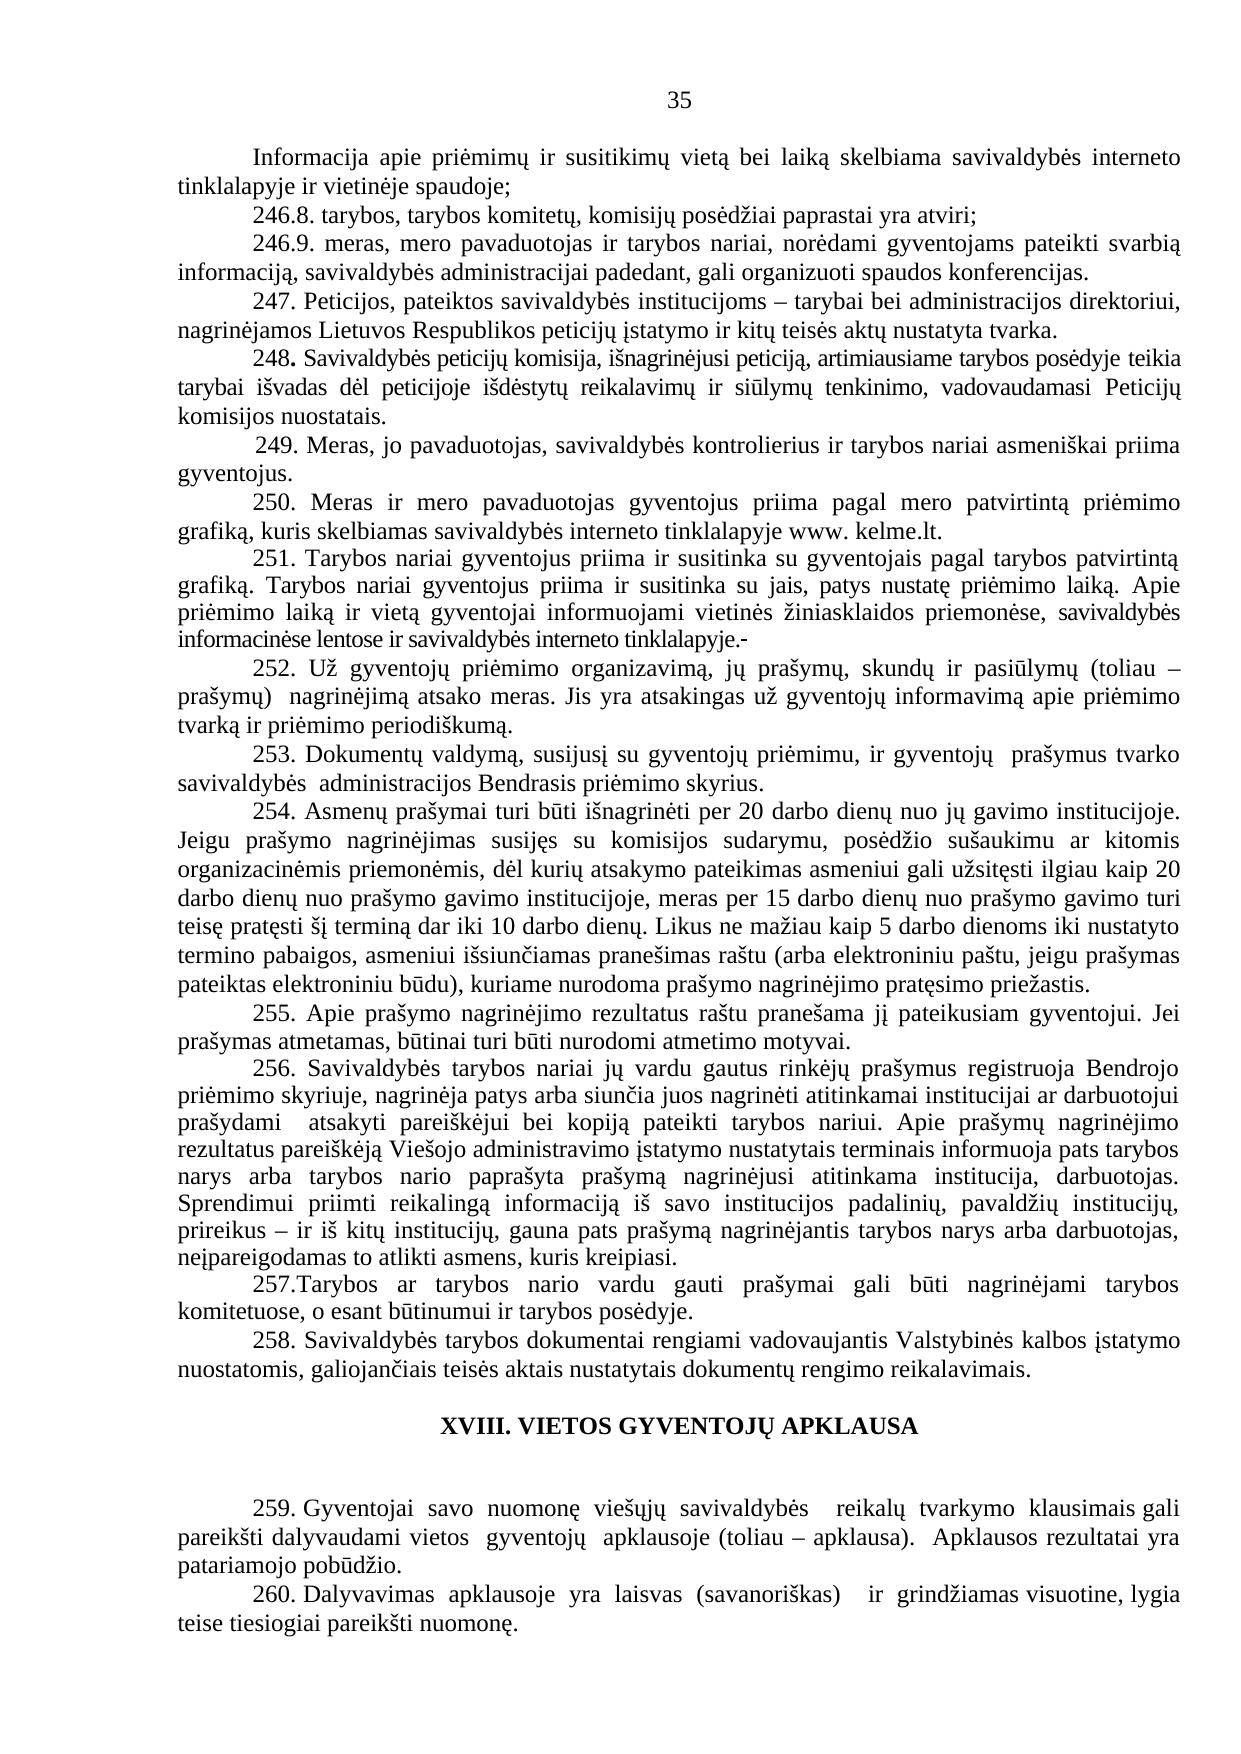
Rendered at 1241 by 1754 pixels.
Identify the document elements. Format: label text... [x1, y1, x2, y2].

text 254. Asmenų prašymai turi būti išnagrinėti per 20 darbo dienų nuo jų gavimo institucijoje. Jeigu prašymo nagrinėjimas susijęs su komisijos sudarymu, posėdžio sušaukimu ar kitomis organizacinėmis priemonėmis, dėl kurių atsakymo pateikimas asmeniui gali užsitęsti ilgiau kaip 20 darbo dienų nuo prašymo gavimo institucijoje, meras per 15 darbo dienų nuo prašymo gavimo turi teisę pratęsti šį terminą dar iki 10 darbo dienų. Likus ne mažiau kaip 5 darbo dienoms iki nustatyto termino pabaigos, asmeniui išsiunčiamas pranešimas raštu (arba elektroniniu paštu, jeigu prašymas pateiktas elektroniniu būdu), kuriame nurodoma prašymo nagrinėjimo pratęsimo priežastis. [177, 796, 1181, 998]
text 259. Gyventojai savo nuomonę viešųjų savivaldybės reikalų tvarkymo klausimais gali pareikšti dalyvaudami vietos gyventojų apklausoje (toliau – apklausa). Apklausos rezultatai yra patariamojo pobūdžio. [177, 1493, 1181, 1579]
text 257.Tarybos ar tarybos nario vardu gauti prašymai gali būti nagrinėjami tarybos komitetuose, o esant būtinumui ir tarybos posėdyje. [177, 1271, 1180, 1325]
text 251. Tarybos nariai gyventojus priima ir susitinka su gyventojais pagal tarybos patvirtintą grafiką. Tarybos nariai gyventojus priima ir susitinka su jais, patys nustatę priėmimo laiką. Apie priėmimo laiką ir vietą gyventojai informuojami vietinės žiniasklaidos priemonėse, savivaldybės informacinėse lentose ir savivaldybės interneto tinklalapyje. [177, 545, 1180, 653]
text 253. Dokumentų valdymą, susijusį su gyventojų priėmimu, ir gyventojų prašymus tvarko savivaldybės administracijos Bendrasis priėmimo skyrius. [177, 739, 1181, 796]
text XVIII. VIETOS GYVENTOJŲ APKLAUSA [177, 1411, 1181, 1440]
text 246.8. tarybos, tarybos komitetų, komisijų posėdžiai paprastai yra atviri; [177, 200, 1181, 228]
text 250. Meras ir mero pavaduotojas gyventojus priima pagal mero patvirtintą priėmimo grafiką, kuris skelbiamas savivaldybės interneto tinklalapyje www. kelme.lt. [177, 487, 1181, 545]
text 252. Už gyventojų priėmimo organizavimą, jų prašymų, skundų ir pasiūlymų (toliau – prašymų) nagrinėjimą atsako meras. Jis yra atsakingas už gyventojų informavimą apie priėmimo tvarką ir priėmimo periodiškumą. [177, 653, 1181, 739]
text 249. Meras, jo pavaduotojas, savivaldybės kontrolierius ir tarybos nariai asmeniškai priima gyventojus. [177, 430, 1181, 487]
text 246.9. meras, mero pavaduotojas ir tarybos nariai, norėdami gyventojams pateikti svarbią informaciją, savivaldybės administracijai padedant, gali organizuoti spaudos konferencijas. [177, 228, 1181, 286]
text 247. Peticijos, pateiktos savivaldybės institucijoms – tarybai bei administracijos direktoriui, nagrinėjamos Lietuvos Respublikos peticijų įstatymo ir kitų teisės aktų nustatyta tvarka. [177, 286, 1181, 343]
text 258. Savivaldybės tarybos dokumentai rengiami vadovaujantis Valstybinės kalbos įstatymo nuostatomis, galiojančiais teisės aktais nustatytais dokumentų rengimo reikalavimais. [177, 1325, 1181, 1382]
text Informacija apie priėmimų ir susitikimų vietą bei laiką skelbiama savivaldybės interneto tinklalapyje ir vietinėje spaudoje; [177, 142, 1181, 200]
text 256. Savivaldybės tarybos nariai jų vardu gautus rinkėjų prašymus registruoja Bendrojo priėmimo skyriuje, nagrinėja patys arba siunčia juos nagrinėti atitinkamai institucijai ar darbuotojui prašydami atsakyti pareiškėjui bei kopiją pateikti tarybos nariui. Apie prašymų nagrinėjimo rezultatus pareiškėją Viešojo administravimo įstatymo nustatytais terminais informuoja pats tarybos narys arba tarybos nario paprašyta prašymą nagrinėjusi atitinkama institucija, darbuotojas. Sprendimui priimti reikalingą informaciją iš savo institucijos padalinių, pavaldžių institucijų, prireikus – ir iš kitų institucijų, gauna pats prašymą nagrinėjantis tarybos narys arba darbuotojas, neįpareigodamas to atlikti asmens, kuris kreipiasi. [177, 1055, 1180, 1271]
text 248. Savivaldybės peticijų komisija, išnagrinėjusi peticiją, artimiausiame tarybos posėdyje teikia tarybai išvadas dėl peticijoje išdėstytų reikalavimų ir siūlymų tenkinimo, vadovaudamasi Peticijų komisijos nuostatais. [177, 343, 1181, 430]
text 260. Dalyvavimas apklausoje yra laisvas (savanoriškas) ir grindžiamas visuotine, lygia teise tiesiogiai pareikšti nuomonę. [177, 1579, 1181, 1637]
text 255. Apie prašymo nagrinėjimo rezultatus raštu pranešama jį pateikusiam gyventojui. Jei prašymas atmetamas, būtinai turi būti nurodomi atmetimo motyvai. [177, 998, 1181, 1055]
